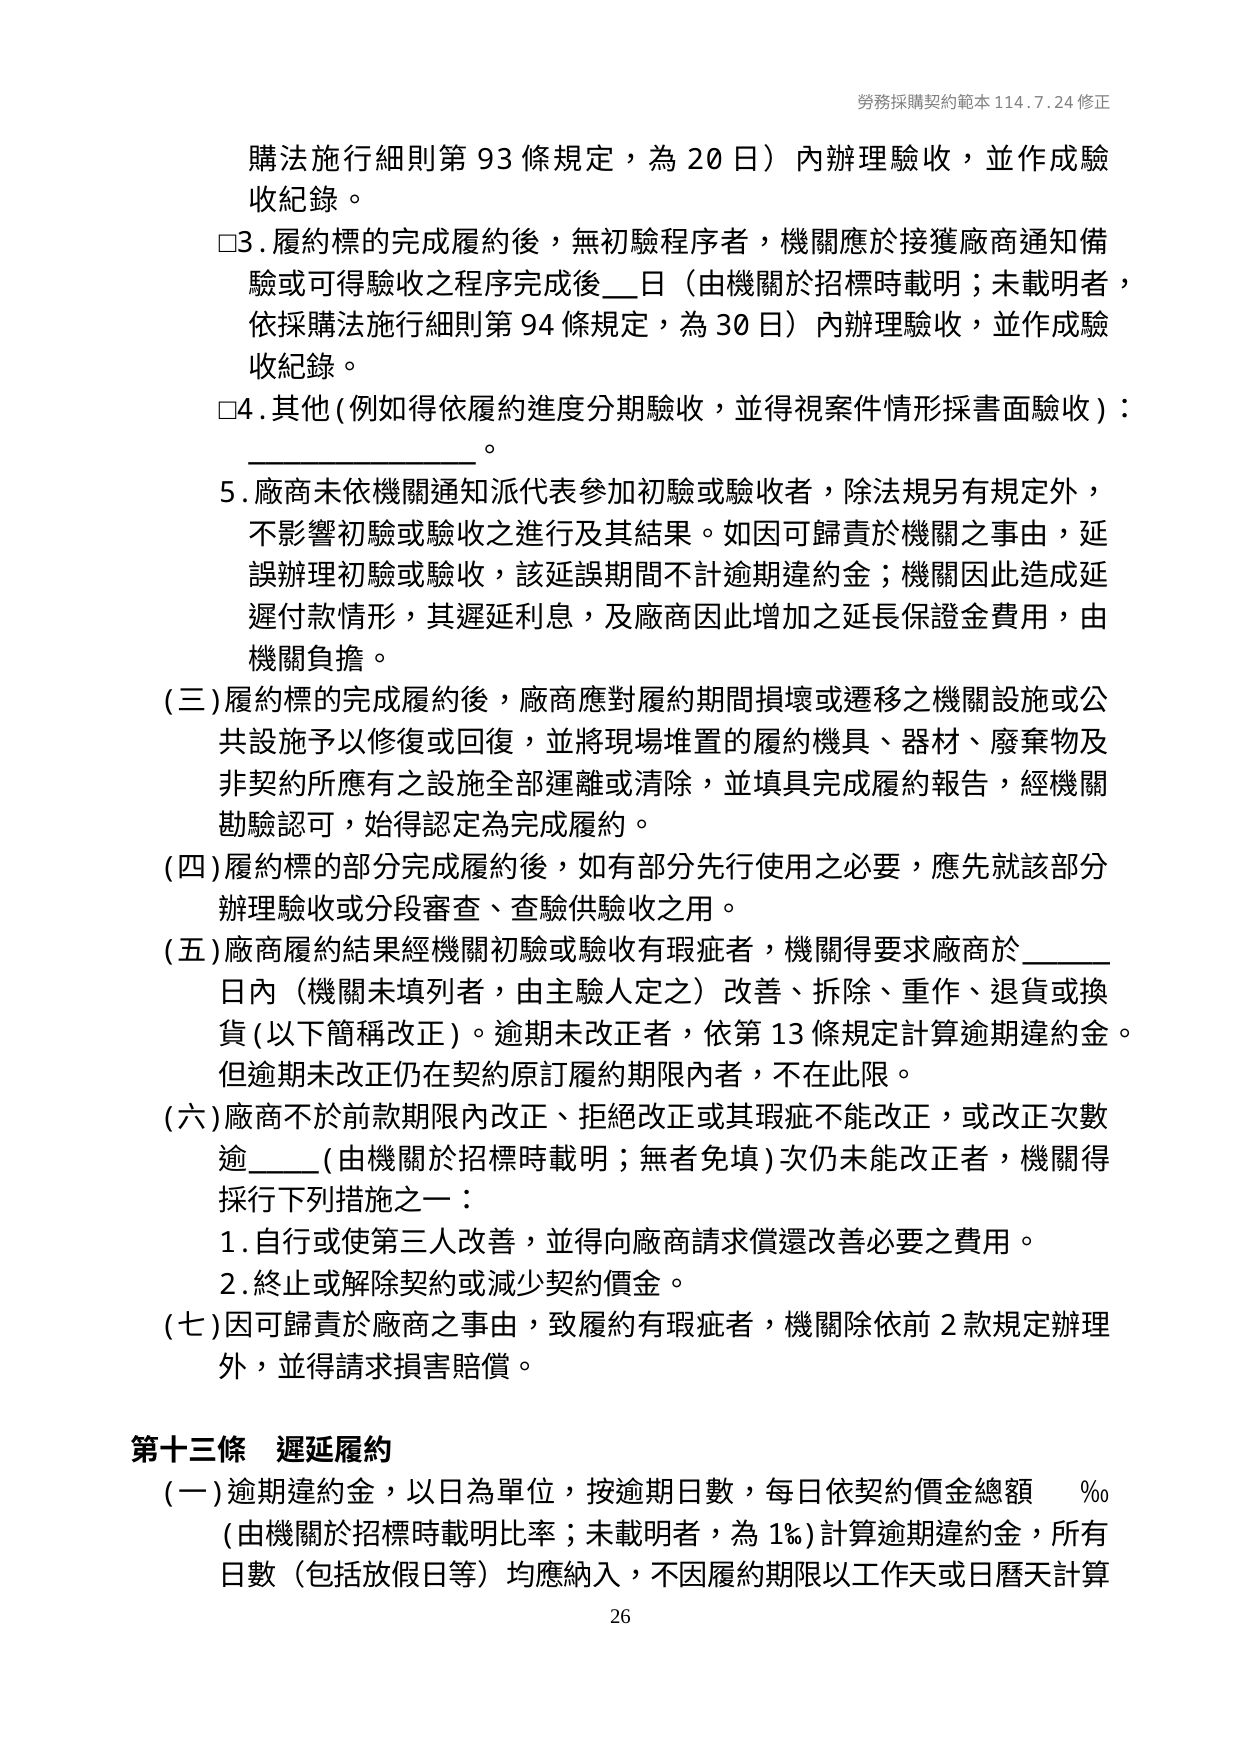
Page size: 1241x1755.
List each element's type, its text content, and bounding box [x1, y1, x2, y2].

text □3.履約標的完成履約後，無初驗程序者，機關應於接獲廠商通知備驗或可得驗收之程序完成後__日（由機關於招標時載明；未載明者，依採購法施行細則第94條規定，為30日）內辦理驗收，並作成驗收紀錄。 [218, 219, 1110, 386]
text 購法施行細則第93條規定，為20日）內辦理驗收，並作成驗收紀錄。 [218, 136, 1110, 219]
text (七)因可歸責於廠商之事由，致履約有瑕疵者，機關除依前2款規定辦理外，並得請求損害賠償。 [159, 1302, 1110, 1386]
text □4.其他(例如得依履約進度分期驗收，並得視案件情形採書面驗收)：_____________。 [218, 386, 1110, 469]
text 1.自行或使第三人改善，並得向廠商請求償還改善必要之費用。 [218, 1219, 1110, 1261]
text (五)廠商履約結果經機關初驗或驗收有瑕疵者，機關得要求廠商於_____ 日內（機關未填列者，由主驗人定之）改善、拆除、重作、退貨或換貨(以下簡稱改正)。逾期未改正者，依第13條規定計算逾期違約金。但逾期未改正仍在契約原訂履約期限內者，不在此限。 [159, 927, 1110, 1094]
text (三)履約標的完成履約後，廠商應對履約期間損壞或遷移之機關設施或公共設施予以修復或回復，並將現場堆置的履約機具、器材、廢棄物及非契約所應有之設施全部運離或清除，並填具完成履約報告，經機關勘驗認可，始得認定為完成履約。 [159, 677, 1110, 844]
text 5.廠商未依機關通知派代表參加初驗或驗收者，除法規另有規定外，不影響初驗或驗收之進行及其結果。如因可歸責於機關之事由，延誤辦理初驗或驗收，該延誤期間不計逾期違約金；機關因此造成延遲付款情形，其遲延利息，及廠商因此增加之延長保證金費用，由機關負擔。 [218, 469, 1110, 677]
text (六)廠商不於前款期限內改正、拒絕改正或其瑕疵不能改正，或改正次數逾____(由機關於招標時載明；無者免填)次仍未能改正者，機關得採行下列措施之一： [159, 1094, 1110, 1219]
text 2.終止或解除契約或減少契約價金。 [218, 1261, 1110, 1302]
text (一)逾期違約金，以日為單位，按逾期日數，每日依契約價金總額 ‰(由機關於招標時載明比率；未載明者，為1‰)計算逾期違約金，所有日數（包括放假日等）均應納入，不因履約期限以工作天或日曆天計算 [159, 1469, 1110, 1594]
text (四)履約標的部分完成履約後，如有部分先行使用之必要，應先就該部分辦理驗收或分段審查、查驗供驗收之用。 [159, 844, 1110, 927]
text 第十三條 遲延履約 [130, 1427, 1110, 1469]
